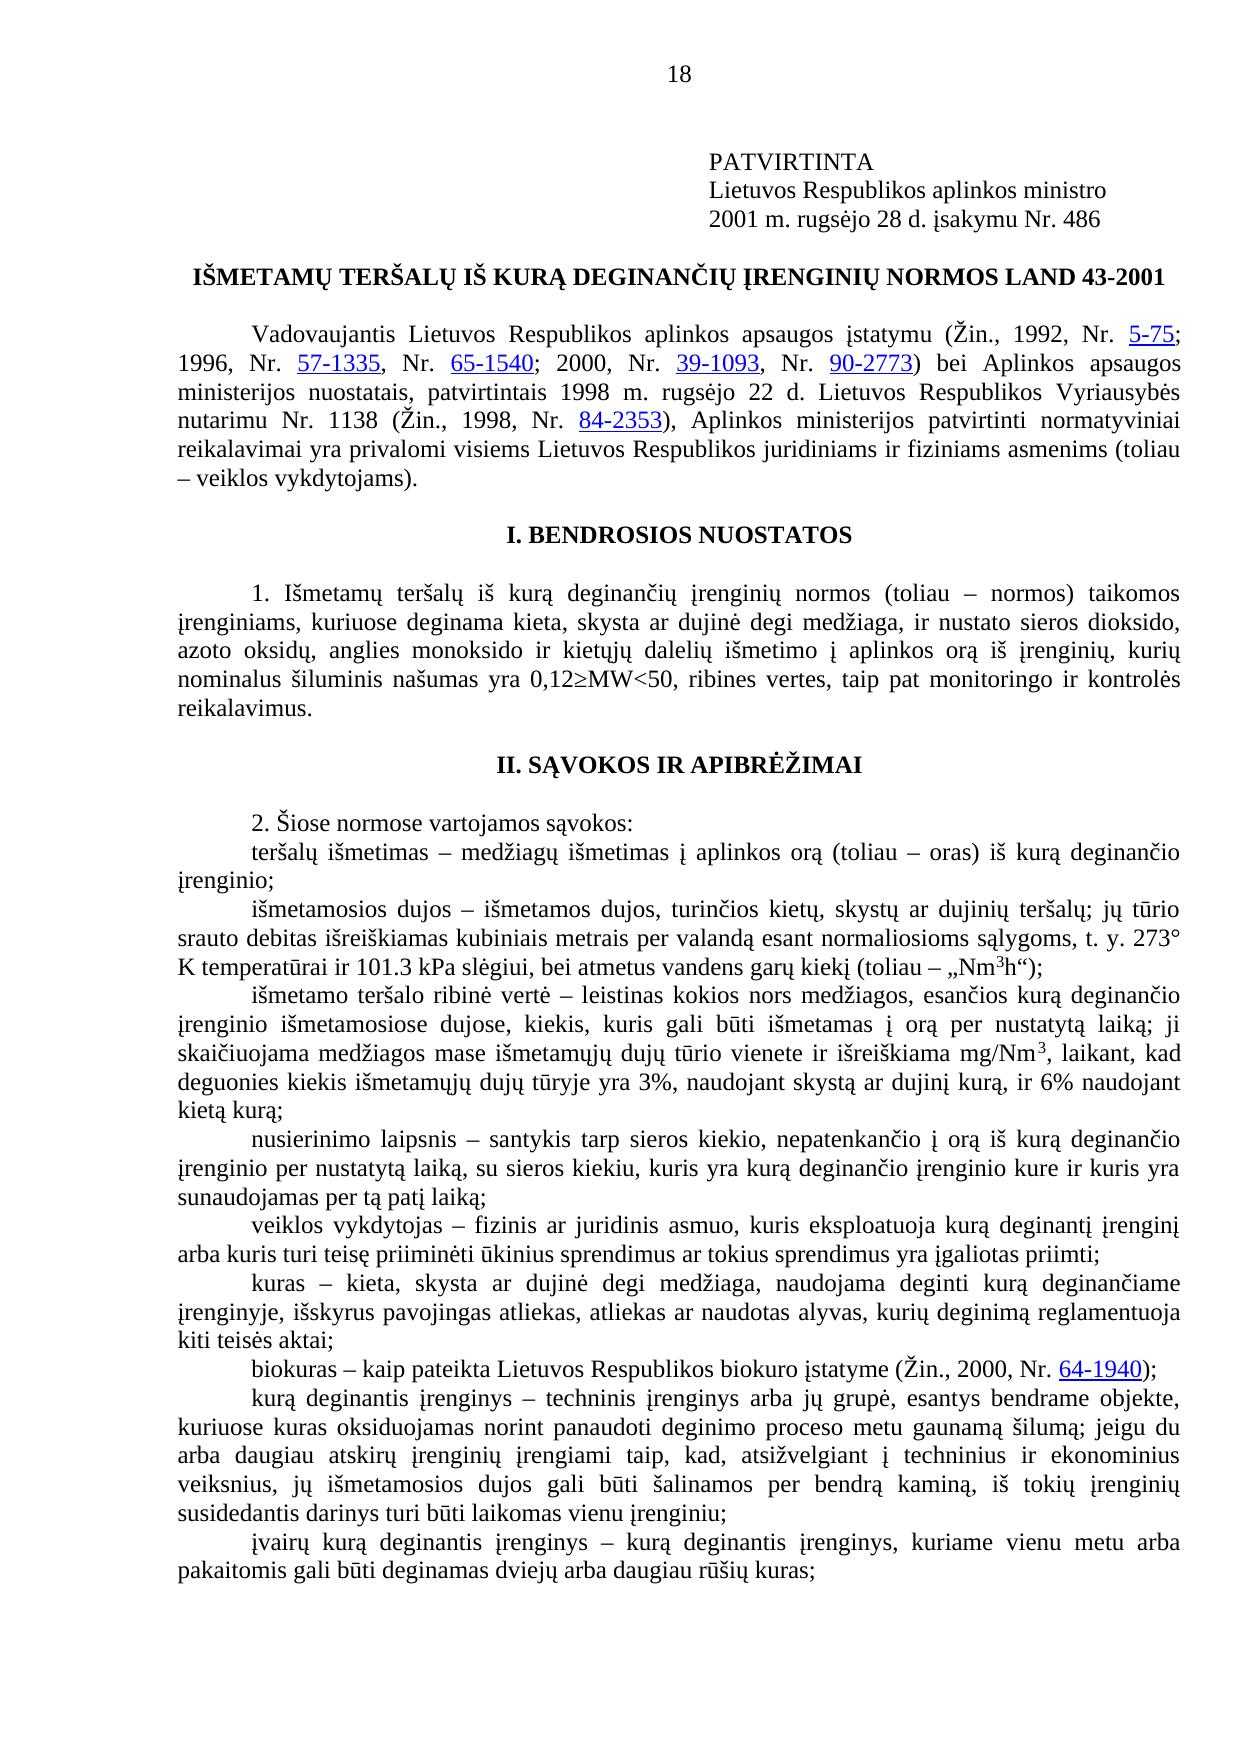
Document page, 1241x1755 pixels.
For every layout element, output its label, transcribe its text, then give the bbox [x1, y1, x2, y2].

text biokuras – kaip pateikta Lietuvos Respublikos biokuro įstatyme (Žin., 2000, Nr. 64-1940); [177, 1354, 1181, 1383]
text nusierinimo laipsnis – santykis tarp sieros kiekio, nepatenkančio į orą iš kurą deginančio įrenginio per nustatytą laiką, su sieros kiekiu, kuris yra kurą deginančio įrenginio kure ir kuris yra sunaudojamas per tą patį laiką; [177, 1124, 1181, 1211]
text II. SĄVOKOS IR APIBRĖŽIMAI [177, 751, 1181, 779]
text išmetamosios dujos – išmetamos dujos, turinčios kietų, skystų ar dujinių teršalų; jų tūrio srauto debitas išreiškiamas kubiniais metrais per valandą esant normaliosioms sąlygoms, t. y. 273° K temperatūrai ir 101.3 kPa slėgiui, bei atmetus vandens garų kiekį (toliau – „Nm3h“); [177, 894, 1181, 981]
text I. BENDROSIOS NUOSTATOS [177, 521, 1181, 549]
text išmetamo teršalo ribinė vertė – leistinas kokios nors medžiagos, esančios kurą deginančio įrenginio išmetamosiose dujose, kiekis, kuris gali būti išmetamas į orą per nustatytą laiką; ji skaičiuojama medžiagos mase išmetamųjų dujų tūrio vienete ir išreiškiama mg/Nm3, laikant, kad deguonies kiekis išmetamųjų dujų tūryje yra 3%, naudojant skystą ar dujinį kurą, ir 6% naudojant kietą kurą; [177, 981, 1181, 1124]
text Vadovaujantis Lietuvos Respublikos aplinkos apsaugos įstatymu (Žin., 1992, Nr. 5-75; 1996, Nr. 57-1335, Nr. 65-1540; 2000, Nr. 39-1093, Nr. 90-2773) bei Aplinkos apsaugos ministerijos nuostatais, patvirtintais 1998 m. rugsėjo 22 d. Lietuvos Respublikos Vyriausybės nutarimu Nr. 1138 (Žin., 1998, Nr. 84-2353), Aplinkos ministerijos patvirtinti normatyviniai reikalavimai yra privalomi visiems Lietuvos Respublikos juridiniams ir fiziniams asmenims (toliau – veiklos vykdytojams). [177, 319, 1181, 492]
text teršalų išmetimas – medžiagų išmetimas į aplinkos orą (toliau – oras) iš kurą deginančio įrenginio; [177, 837, 1181, 894]
text PATVIRTINTA [177, 147, 1181, 176]
text 1. Išmetamų teršalų iš kurą deginančių įrenginių normos (toliau – normos) taikomos įrenginiams, kuriuose deginama kieta, skysta ar dujinė degi medžiaga, ir nustato sieros dioksido, azoto oksidų, anglies monoksido ir kietųjų dalelių išmetimo į aplinkos orą iš įrenginių, kurių nominalus šiluminis našumas yra 0,12≥MW<50, ribines vertes, taip pat monitoringo ir kontrolės reikalavimus. [177, 578, 1181, 722]
text veiklos vykdytojas – fizinis ar juridinis asmuo, kuris eksploatuoja kurą deginantį įrenginį arba kuris turi teisę priiminėti ūkinius sprendimus ar tokius sprendimus yra įgaliotas priimti; [177, 1211, 1181, 1268]
text kurą deginantis įrenginys – techninis įrenginys arba jų grupė, esantys bendrame objekte, kuriuose kuras oksiduojamas norint panaudoti deginimo proceso metu gaunamą šilumą; jeigu du arba daugiau atskirų įrenginių įrengiami taip, kad, atsižvelgiant į techninius ir ekonominius veiksnius, jų išmetamosios dujos gali būti šalinamos per bendrą kaminą, iš tokių įrenginių susidedantis darinys turi būti laikomas vienu įrenginiu; [177, 1383, 1181, 1527]
text įvairų kurą deginantis įrenginys – kurą deginantis įrenginys, kuriame vienu metu arba pakaitomis gali būti deginamas dviejų arba daugiau rūšių kuras; [177, 1527, 1181, 1584]
text 2001 m. rugsėjo 28 d. įsakymu Nr. 486 [177, 204, 1181, 233]
text IŠMETAMŲ TERŠALŲ IŠ KURĄ DEGINANČIŲ ĮRENGINIŲ NORMOS LAND 43-2001 [177, 262, 1181, 291]
text kuras – kieta, skysta ar dujinė degi medžiaga, naudojama deginti kurą deginančiame įrenginyje, išskyrus pavojingas atliekas, atliekas ar naudotas alyvas, kurių deginimą reglamentuoja kiti teisės aktai; [177, 1268, 1181, 1354]
text 2. Šiose normose vartojamos sąvokos: [177, 808, 1181, 837]
text Lietuvos Respublikos aplinkos ministro [177, 176, 1181, 204]
